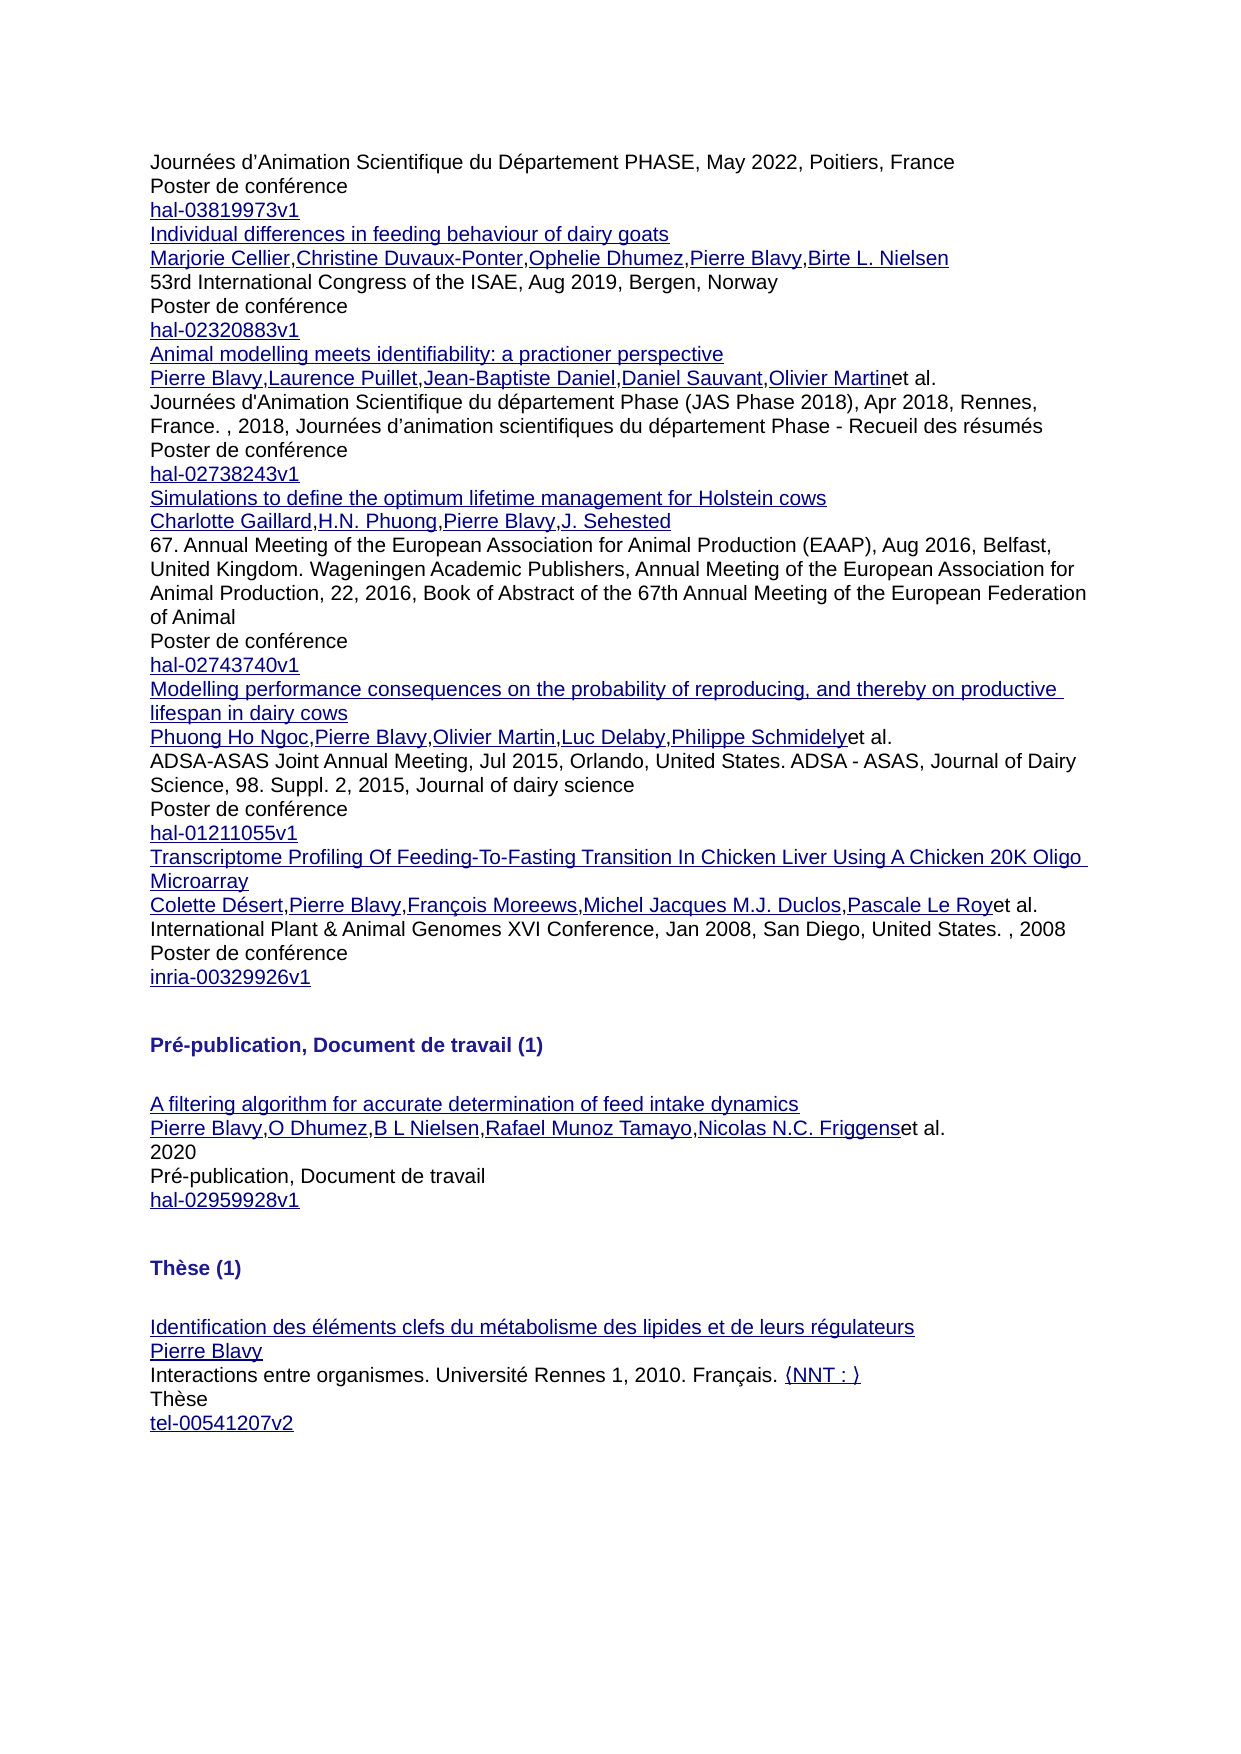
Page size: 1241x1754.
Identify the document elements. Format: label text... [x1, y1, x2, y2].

table_header A filtering algorithm for accurate determination of feed intake dynamics Pierre Blavy,O Dhumez,B L Nielsen,Rafael Munoz Tamayo,Nicolas N.C. Friggenset al. 2020 Pré-publication, Document de travail hal-02959928v1 [150, 1092, 1090, 1211]
table_cell Animal modelling meets identifiability: a practioner perspective Pierre Blavy,Laurence Puillet,Jean-Baptiste Daniel,Daniel Sauvant,Olivier Martinet al. Journées d'Animation Scientifique du département Phase (JAS Phase 2018), Apr 2018, Rennes, France. , 2018, Journées d’animation scientifiques du département Phase - Recueil des résumés Poster de conférence hal-02738243v1 [150, 342, 1090, 485]
table_cell Individual differences in feeding behaviour of dairy goats Marjorie Cellier,Christine Duvaux-Ponter,Ophelie Dhumez,Pierre Blavy,Birte L. Nielsen 53rd International Congress of the ISAE, Aug 2019, Bergen, Norway Poster de conférence hal-02320883v1 [150, 222, 1090, 342]
table_cell Modelling performance consequences on the probability of reproducing, and thereby on productive lifespan in dairy cows Phuong Ho Ngoc,Pierre Blavy,Olivier Martin,Luc Delaby,Philippe Schmidelyet al. ADSA-ASAS Joint Annual Meeting, Jul 2015, Orlando, United States. ADSA - ASAS, Journal of Dairy Science, 98. Suppl. 2, 2015, Journal of dairy science Poster de conférence hal-01211055v1 [150, 677, 1090, 845]
subtitle Pré-publication, Document de travail (1) [150, 1033, 1090, 1057]
table_cell Simulations to define the optimum lifetime management for Holstein cows Charlotte Gaillard,H.N. Phuong,Pierre Blavy,J. Sehested 67. Annual Meeting of the European Association for Animal Production (EAAP), Aug 2016, Belfast, United Kingdom. Wageningen Academic Publishers, Annual Meeting of the European Association for Animal Production, 22, 2016, Book of Abstract of the 67th Annual Meeting of the European Federation of Animal Poster de conférence hal-02743740v1 [150, 485, 1090, 677]
table_cell Journées d’Animation Scientifique du Département PHASE, May 2022, Poitiers, France Poster de conférence hal-03819973v1 [150, 150, 1090, 222]
table_cell Transcriptome Profiling Of Feeding-To-Fasting Transition In Chicken Liver Using A Chicken 20K Oligo Microarray Colette Désert,Pierre Blavy,François Moreews,Michel Jacques M.J. Duclos,Pascale Le Royet al. International Plant & Animal Genomes XVI Conference, Jan 2008, San Diego, United States. , 2008 Poster de conférence inria-00329926v1 [150, 845, 1090, 988]
subtitle Thèse (1) [150, 1256, 1090, 1280]
table_header Identiﬁcation des éléments clefs du métabolisme des lipides et de leurs régulateurs Pierre Blavy Interactions entre organismes. Université Rennes 1, 2010. Français. ⟨NNT : ⟩ Thèse tel-00541207v2 [150, 1315, 1090, 1434]
